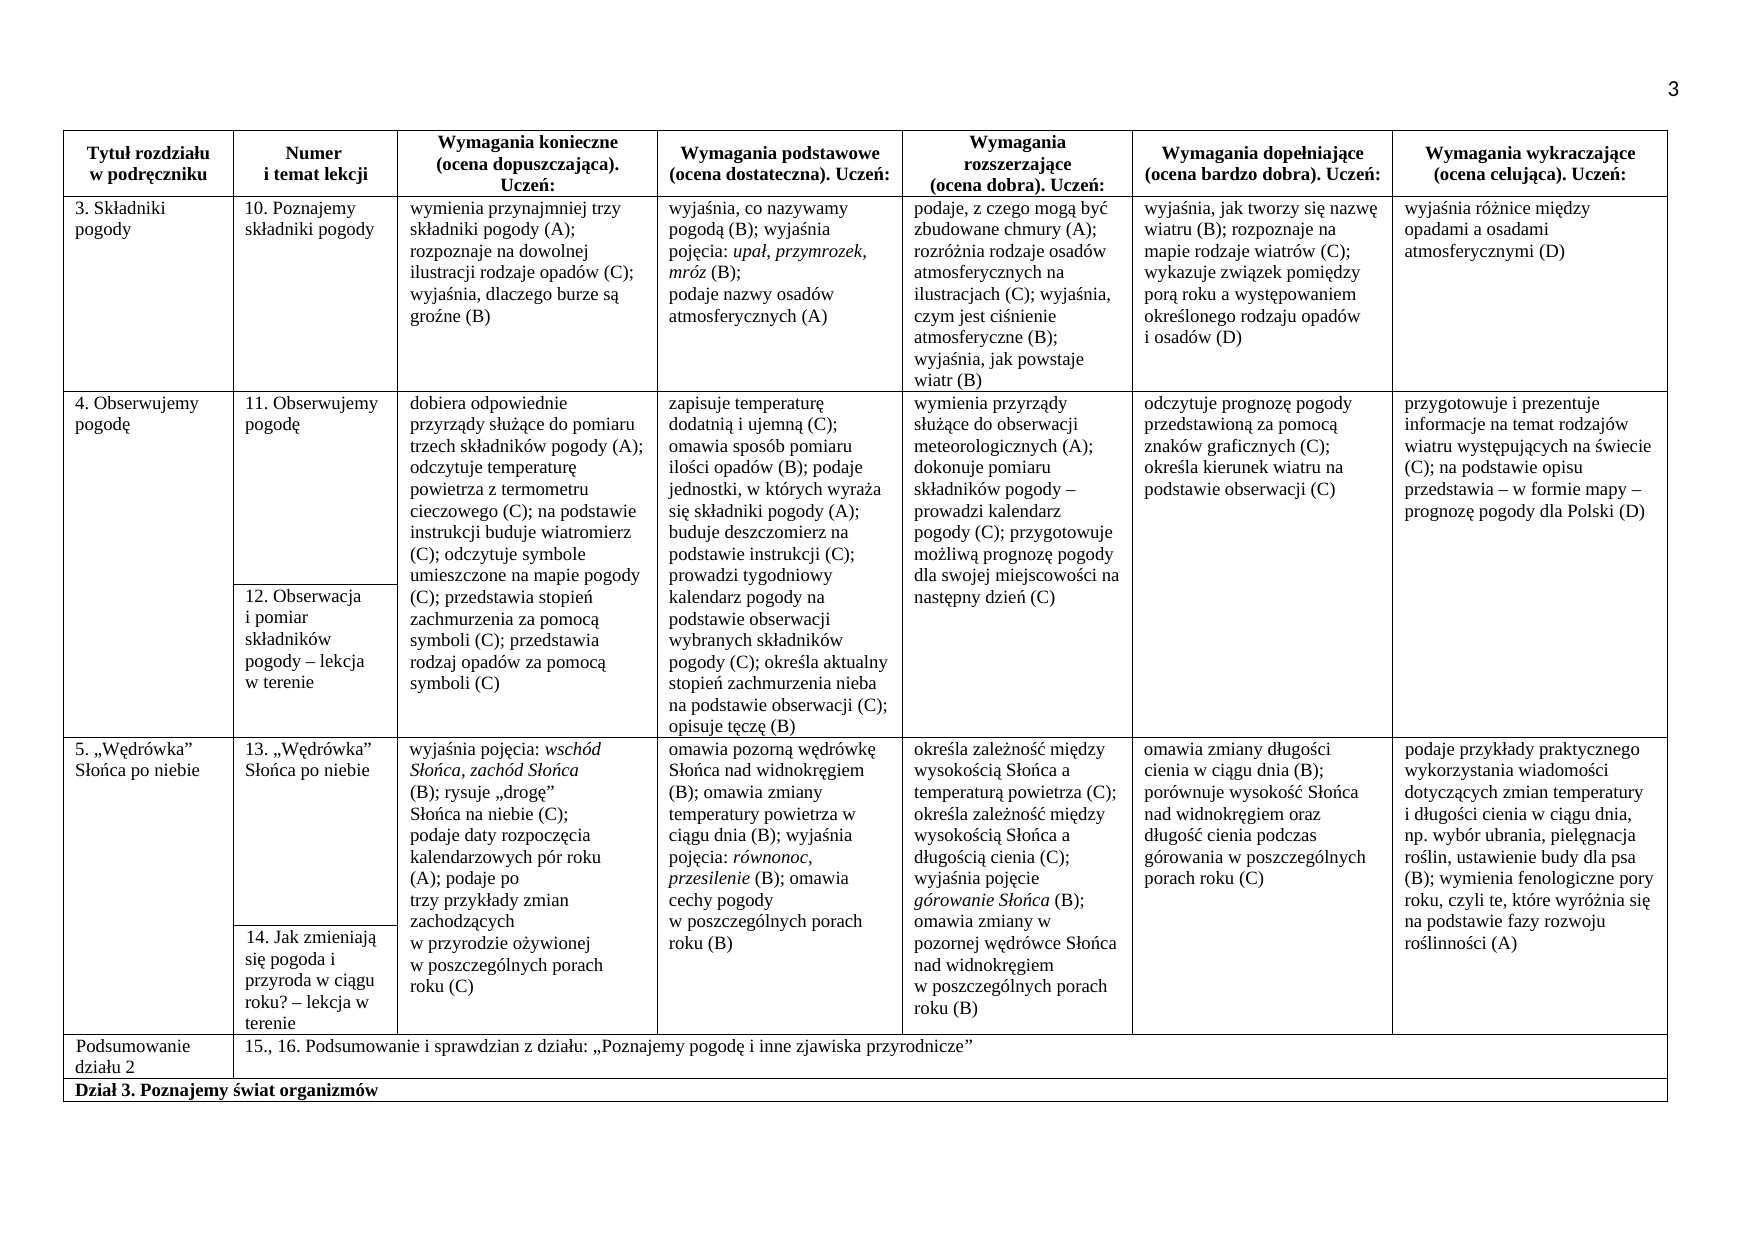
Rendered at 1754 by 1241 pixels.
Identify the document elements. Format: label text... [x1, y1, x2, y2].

table_cell wyjaśnia, jak tworzy się nazwę wiatru (B); rozpoznaje na mapie rodzaje wiatrów (C); wykazuje związek pomiędzy porą roku a występowaniem określonego rodzaju opadów i osadów (D) [1133, 197, 1392, 391]
table_header Wymagania dopełniające (ocena bardzo dobra). Uczeń: [1133, 131, 1392, 196]
table_header Wymagania konieczne (ocena dopuszczająca). Uczeń: [398, 131, 657, 196]
table_cell wyjaśnia pojęcia: wschód Słońca, zachód Słońca (B); rysuje „drogę” Słońca na niebie (C); podaje daty rozpoczęcia kalendarzowych pór roku (A); podaje po trzy przykłady zmian zachodzących w przyrodzie ożywionej w poszczególnych porach roku (C) [398, 738, 657, 1034]
table_cell odczytuje prognozę pogody przedstawioną za pomocą znaków graficznych (C); określa kierunek wiatru na podstawie obserwacji (C) [1133, 392, 1392, 737]
table_cell 15., 16. Podsumowanie i sprawdzian z działu: „Poznajemy pogodę i inne zjawiska przyrodnicze” [234, 1035, 1667, 1078]
table_cell wymienia przyrządy służące do obserwacji meteorologicznych (A); dokonuje pomiaru składników pogody – prowadzi kalendarz pogody (C); przygotowuje możliwą prognozę pogody dla swojej miejscowości na następny dzień (C) [903, 392, 1132, 737]
table_header Numer i temat lekcji [234, 131, 397, 196]
table_cell omawia zmiany długości cienia w ciągu dnia (B); porównuje wysokość Słońca nad widnokręgiem oraz długość cienia podczas górowania w poszczególnych porach roku (C) [1133, 738, 1392, 1034]
table_cell przygotowuje i prezentuje informacje na temat rodzajów wiatru występujących na świecie (C); na podstawie opisu przedstawia – w formie mapy – prognozę pogody dla Polski (D) [1393, 392, 1667, 737]
table_header Wymagania podstawowe (ocena dostateczna). Uczeń: [658, 131, 902, 196]
table_cell określa zależność między wysokością Słońca a temperaturą powietrza (C); określa zależność między wysokością Słońca a długością cienia (C); wyjaśnia pojęcie górowanie Słońca (B); omawia zmiany w pozornej wędrówce Słońca nad widnokręgiem w poszczególnych porach roku (B) [903, 738, 1132, 1034]
table_header Wymagania rozszerzające (ocena dobra). Uczeń: [903, 131, 1132, 196]
table_cell omawia pozorną wędrówkę Słońca nad widnokręgiem (B); omawia zmiany temperatury powietrza w ciągu dnia (B); wyjaśnia pojęcia: równonoc, przesilenie (B); omawia cechy pogody w poszczególnych porach roku (B) [658, 738, 902, 1034]
table_cell Podsumowanie działu 2 [206, 1035, 233, 1078]
table_cell 12. Obserwacja i pomiar składników pogody – lekcja w terenie [234, 585, 397, 737]
table_cell wyjaśnia różnice między opadami a osadami atmosferycznymi (D) [1393, 197, 1667, 391]
table_cell Podsumowanie działu 2 [64, 1035, 75, 1078]
table_cell 5. „Wędrówka” Słońca po niebie [64, 738, 233, 1034]
table_cell 10. Poznajemy składniki pogody [234, 197, 397, 391]
table_cell Dział 3. Poznajemy świat organizmów [64, 1079, 1667, 1101]
table_cell wyjaśnia, co nazywamy pogodą (B); wyjaśnia pojęcia: upał, przymrozek, mróz (B); podaje nazwy osadów atmosferycznych (A) [658, 197, 902, 391]
table_cell 11. Obserwujemy pogodę [234, 392, 397, 584]
table_header Tytuł rozdziału w podręczniku [64, 131, 233, 196]
table_header Wymagania wykraczające (ocena celująca). Uczeń: [1393, 131, 1667, 196]
table_cell podaje przykłady praktycznego wykorzystania wiadomości dotyczących zmian temperatury i długości cienia w ciągu dnia, np. wybór ubrania, pielęgnacja roślin, ustawienie budy dla psa (B); wymienia fenologiczne pory roku, czyli te, które wyróżnia się na podstawie fazy rozwoju roślinności (A) [1393, 738, 1667, 1034]
table_cell 4. Obserwujemy pogodę [64, 392, 233, 737]
table_cell wymienia przynajmniej trzy składniki pogody (A); rozpoznaje na dowolnej ilustracji rodzaje opadów (C); wyjaśnia, dlaczego burze są groźne (B) [398, 197, 657, 391]
table_cell dobiera odpowiednie przyrządy służące do pomiaru trzech składników pogody (A); odczytuje temperaturę powietrza z termometru cieczowego (C); na podstawie instrukcji buduje wiatromierz (C); odczytuje symbole umieszczone na mapie pogody (C); przedstawia stopień zachmurzenia za pomocą symboli (C); przedstawia rodzaj opadów za pomocą symboli (C) [398, 392, 657, 737]
table_cell 3. Składniki pogody [64, 197, 233, 391]
table_cell 13. „Wędrówka” Słońca po niebie [234, 738, 397, 925]
